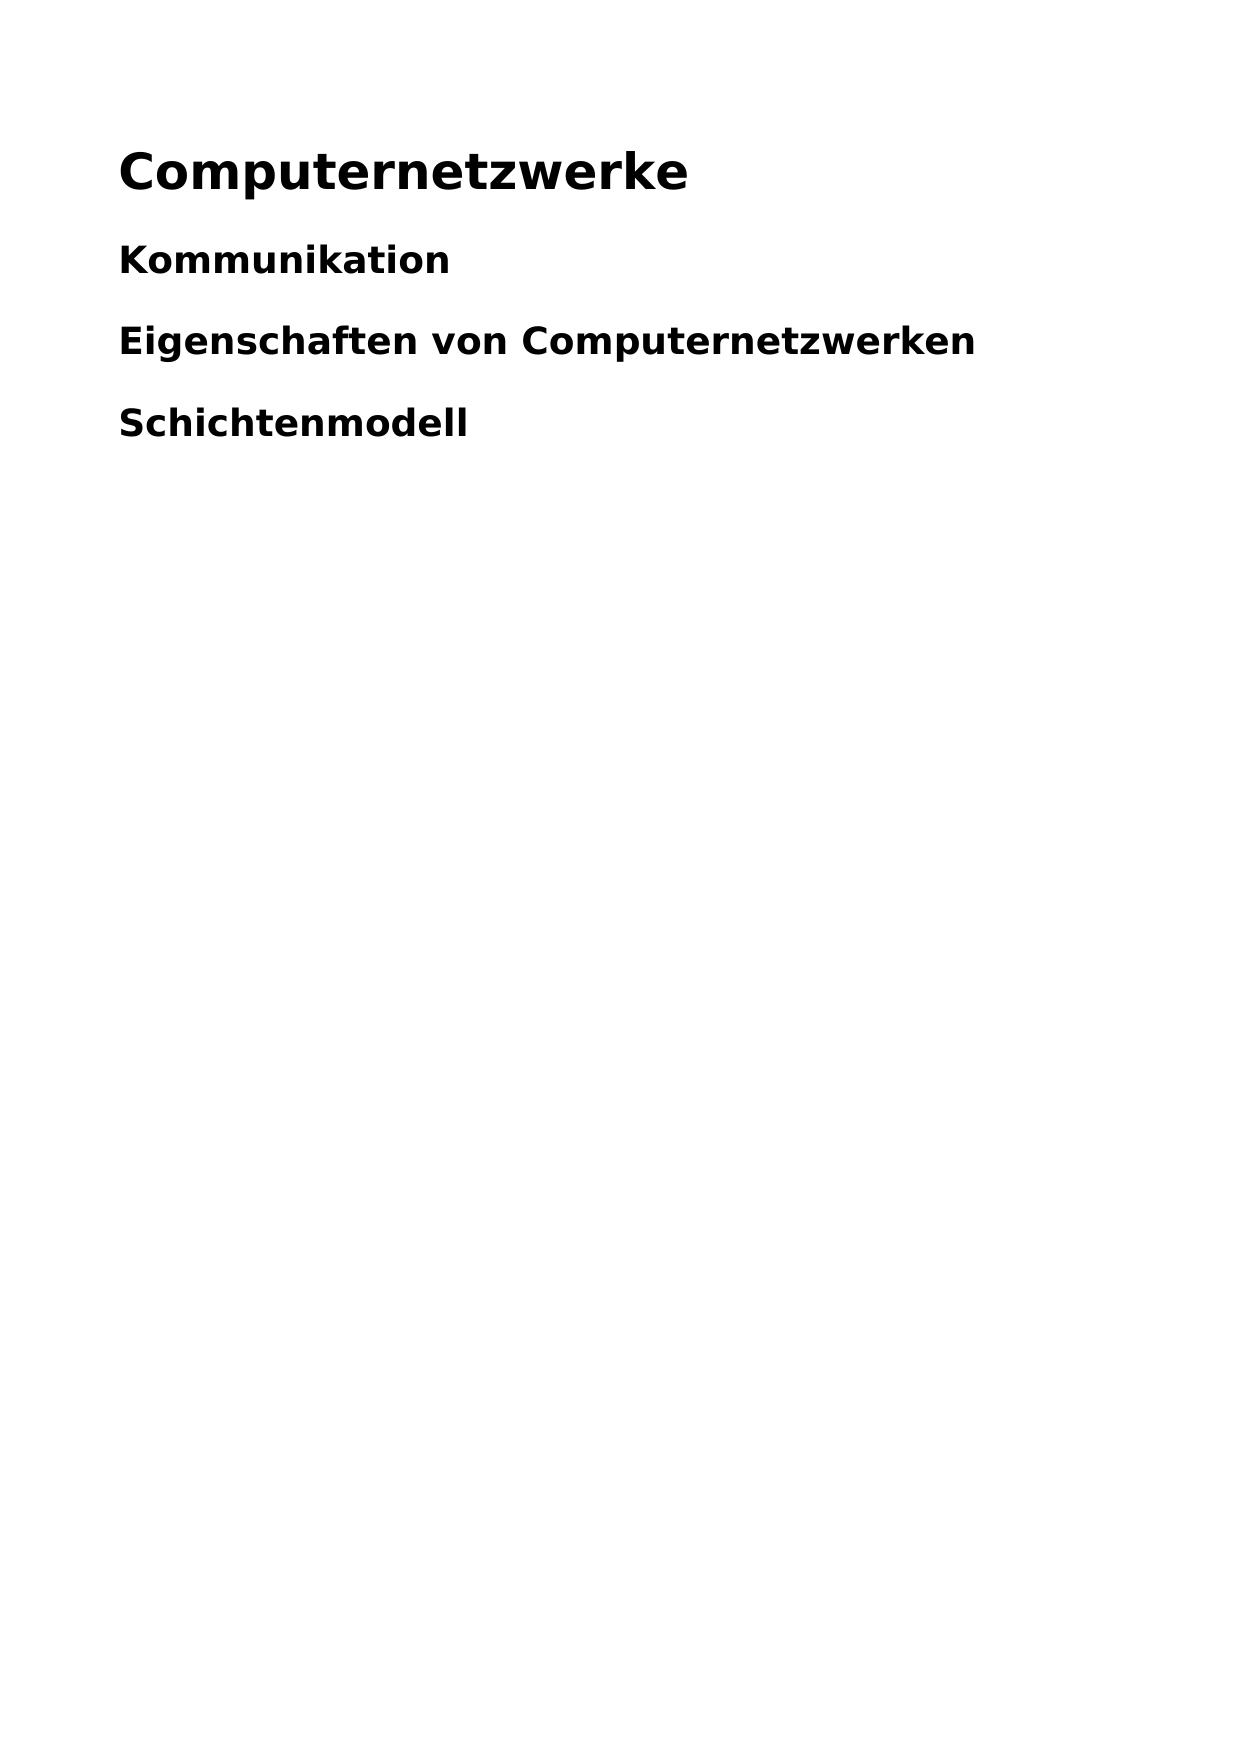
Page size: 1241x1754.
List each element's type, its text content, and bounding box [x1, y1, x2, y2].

subtitle Computernetzwerke [118, 143, 1122, 201]
subtitle Kommunikation [118, 239, 1122, 282]
subtitle Eigenschaften von Computernetzwerken [118, 320, 1122, 364]
subtitle Schichtenmodell [118, 401, 1122, 445]
